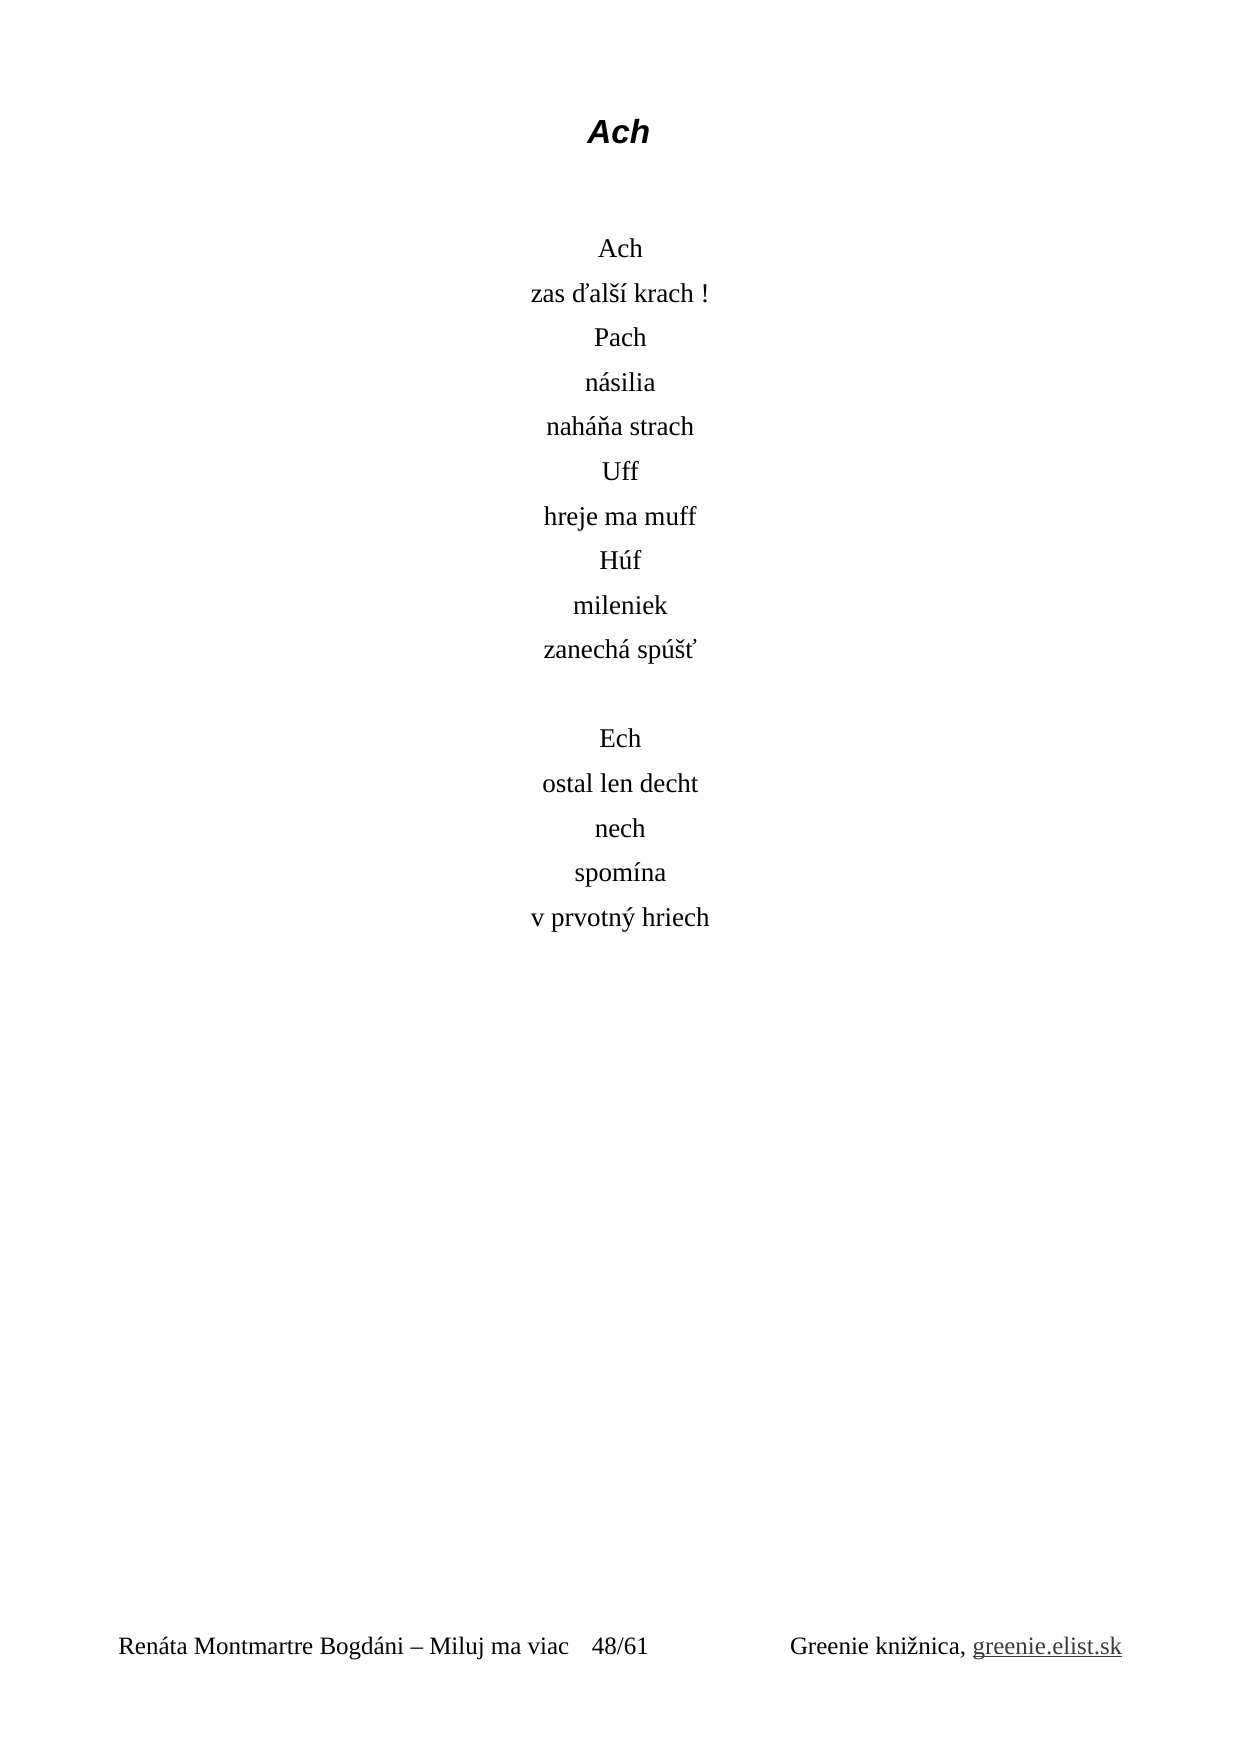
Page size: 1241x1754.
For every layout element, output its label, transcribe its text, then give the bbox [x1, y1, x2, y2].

text zas ďalší krach ! [106, 277, 1134, 308]
text v prvotný hriech [106, 901, 1134, 932]
text Uff [106, 455, 1134, 486]
text Ach [106, 232, 1134, 263]
text spomína [106, 856, 1134, 887]
text Ech [106, 722, 1134, 754]
text násilia [106, 366, 1134, 397]
text ostal len decht [106, 767, 1134, 798]
text hreje ma muff [106, 499, 1134, 531]
text naháňa strach [106, 410, 1134, 442]
text zanechá spúšť [106, 633, 1134, 664]
text mileniek [106, 589, 1134, 620]
text Húf [106, 544, 1134, 575]
text Pach [106, 321, 1134, 352]
text nech [106, 812, 1134, 843]
subtitle Ach [106, 112, 1134, 151]
